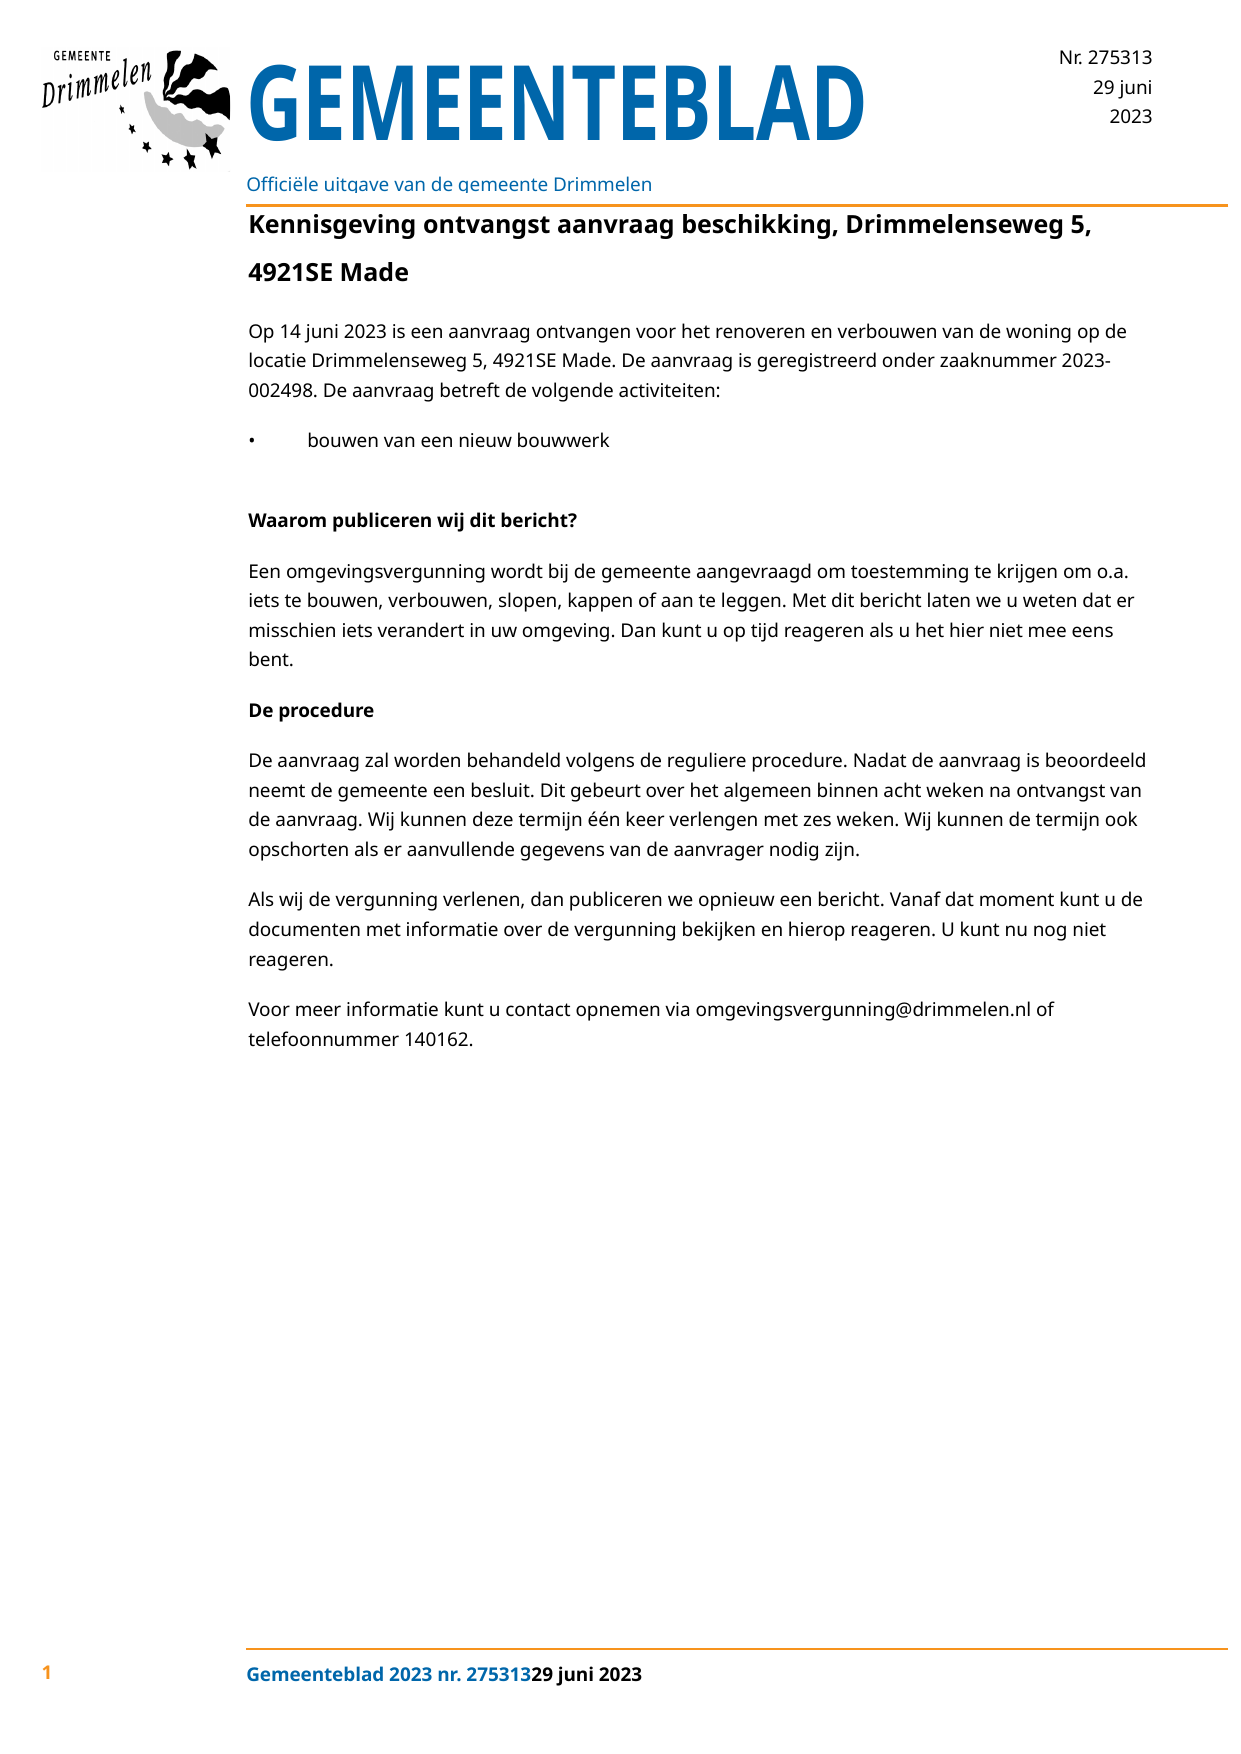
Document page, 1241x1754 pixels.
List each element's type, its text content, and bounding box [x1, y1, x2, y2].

text Kennisgeving ontvangst aanvraag beschikking, Drimmelenseweg 5, 4921SE Made [248, 207, 1152, 288]
text De aanvraag zal worden behandeld volgens de reguliere procedure. Nadat de aanvraag is beoordeeld neemt de gemeente een besluit. Dit gebeurt over het algemeen binnen acht weken na ontvangst van de aanvraag. Wij kunnen deze termijn één keer verlengen met zes weken. Wij kunnen de termijn ook opschorten als er aanvullende gegevens van de aanvrager nodig zijn. [248, 747, 1152, 862]
text Een omgevingsvergunning wordt bij de gemeente aangevraagd om toestemming te krijgen om o.a. iets te bouwen, verbouwen, slopen, kappen of aan te leggen. Met dit bericht laten we u weten dat er misschien iets verandert in uw omgeving. Dan kunt u op tijd reageren als u het hier niet mee eens bent. [248, 558, 1152, 672]
text Waarom publiceren wij dit bericht? [248, 507, 1152, 533]
text Op 14 juni 2023 is een aanvraag ontvangen voor het renoveren en verbouwen van de woning op de locatie Drimmelenseweg 5, 4921SE Made. De aanvraag is geregistreerd onder zaaknummer 2023-002498. De aanvraag betreft de volgende activiteiten: [248, 318, 1152, 403]
text Voor meer informatie kunt u contact opnemen via omgevingsvergunning@drimmelen.nl of telefoonnummer 140162. [248, 996, 1152, 1052]
text Als wij de vergunning verlenen, dan publiceren we opnieuw een bericht. Vanaf dat moment kunt u de documenten met informatie over de vergunning bekijken en hierop reageren. U kunt nu nog niet reageren. [248, 887, 1152, 972]
text De procedure [248, 697, 1152, 723]
picture [41, 47, 231, 172]
list bouwen van een nieuw bouwwerk [248, 427, 1152, 453]
